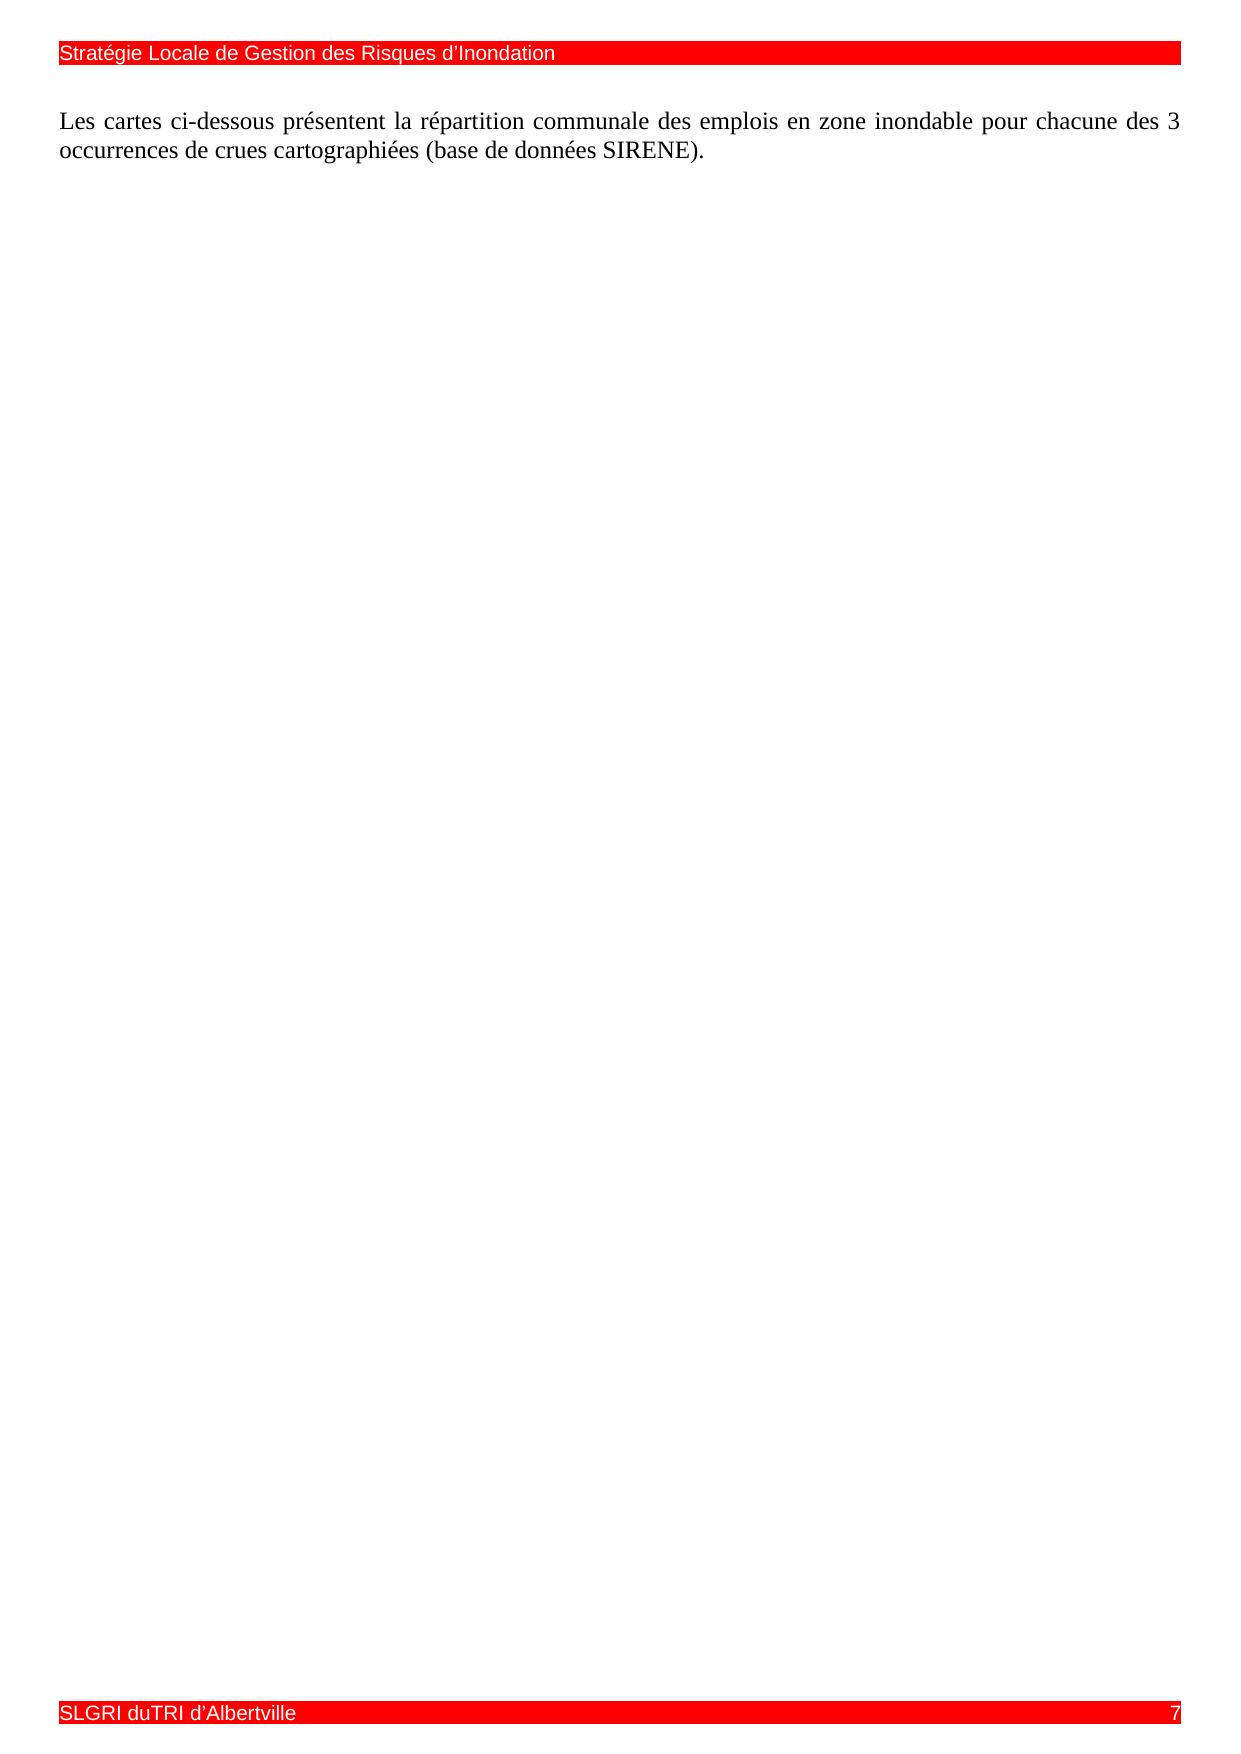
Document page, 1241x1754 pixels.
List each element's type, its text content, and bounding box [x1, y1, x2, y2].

table_cell [59, 1135, 1181, 1615]
table_header [59, 176, 1181, 656]
table_cell [59, 656, 1181, 1135]
subtitle Les cartes ci-dessous présentent la répartition communale des emplois en zone inondable pour chacune des 3 occurrences de crues cartographiées (base de données SIRENE). [59, 106, 1181, 164]
